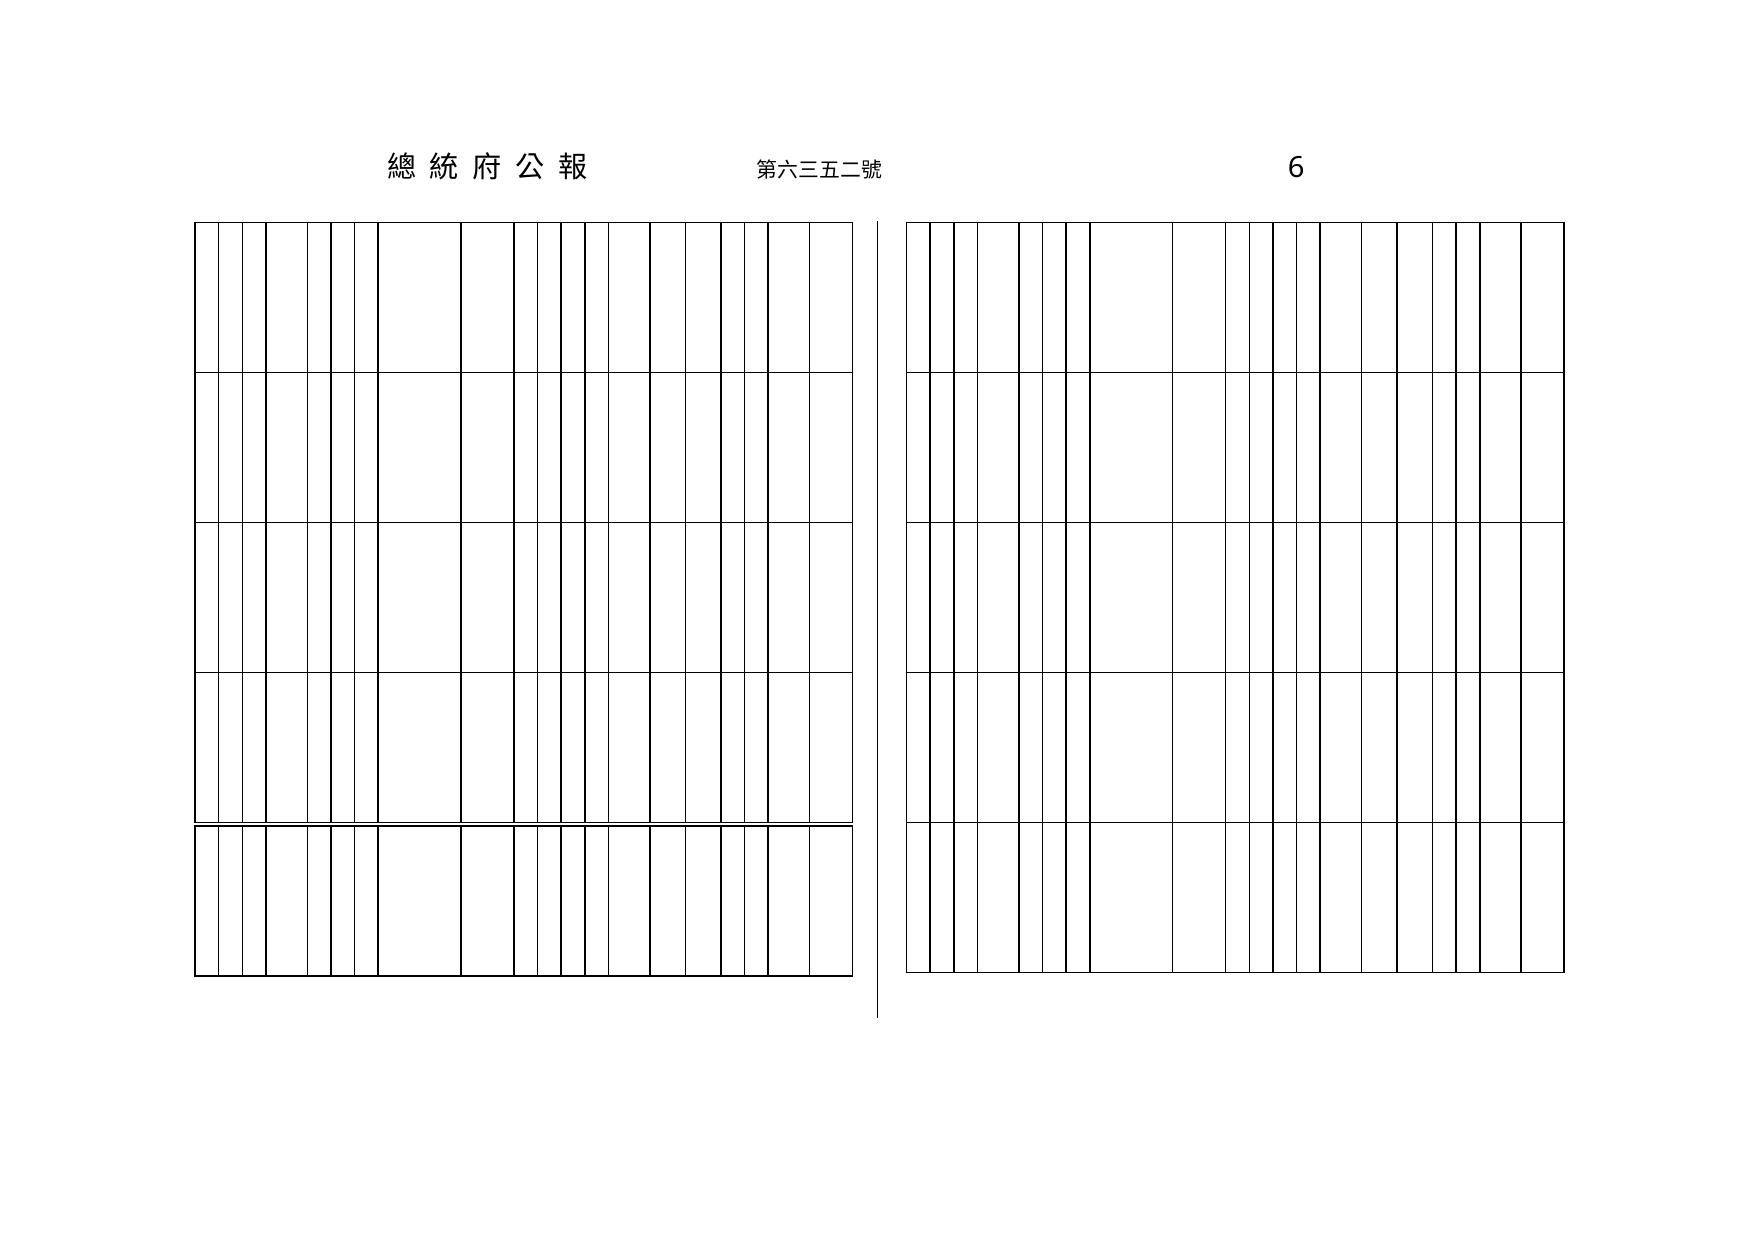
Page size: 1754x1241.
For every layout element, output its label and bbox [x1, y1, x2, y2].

table_header [686, 827, 720, 975]
table_cell [1433, 523, 1455, 672]
table_cell [243, 223, 265, 372]
table_cell [196, 223, 218, 372]
table_cell [978, 373, 1018, 522]
table_cell [769, 523, 809, 672]
table_header [355, 827, 377, 975]
table_cell [931, 823, 953, 972]
table_cell [462, 223, 513, 372]
table_cell [355, 373, 377, 522]
table_cell [1321, 523, 1361, 672]
table_cell [1043, 373, 1065, 522]
table_cell [586, 673, 608, 822]
table_header [243, 827, 265, 975]
table_cell [1522, 523, 1563, 672]
table_cell [1226, 523, 1249, 672]
table_cell [1226, 823, 1249, 972]
table_cell [1362, 823, 1396, 972]
table_cell [745, 673, 767, 822]
table_header [267, 827, 307, 975]
table_cell [586, 223, 608, 372]
table_cell [196, 373, 218, 522]
table_header [651, 827, 685, 975]
table_cell [462, 523, 513, 672]
table_cell [243, 673, 265, 822]
table_header [722, 827, 744, 975]
table_cell [1321, 673, 1361, 822]
table_cell [1398, 523, 1432, 672]
table_cell [1020, 523, 1042, 672]
table_header [745, 827, 767, 975]
table_cell [462, 673, 513, 822]
table_cell [1457, 823, 1479, 972]
table_header [332, 827, 354, 975]
table_cell [515, 223, 537, 372]
table_cell [1321, 223, 1361, 372]
table_cell [196, 673, 218, 822]
table_cell [1067, 223, 1089, 372]
table_cell [1173, 223, 1225, 372]
table_cell [562, 523, 584, 672]
table_cell [1250, 223, 1272, 372]
table_cell [978, 673, 1018, 822]
table_cell [1067, 673, 1089, 822]
table_cell [609, 523, 649, 672]
table_cell [810, 223, 852, 372]
table_header [515, 827, 537, 975]
table_cell [1250, 823, 1272, 972]
table_cell [686, 373, 720, 522]
table_cell [538, 673, 560, 822]
table_cell [562, 373, 584, 522]
table_cell [1173, 523, 1225, 672]
table_cell [1433, 823, 1455, 972]
table_cell [1362, 673, 1396, 822]
table_cell [651, 523, 685, 672]
table_cell [931, 373, 953, 522]
table_cell [1433, 673, 1455, 822]
table_cell [978, 523, 1018, 672]
table_cell [515, 673, 537, 822]
table_cell [1091, 523, 1172, 672]
table_cell [1250, 373, 1272, 522]
table_cell [1226, 223, 1249, 372]
table_cell [1481, 523, 1520, 672]
table_cell [1020, 373, 1042, 522]
table_cell [907, 823, 929, 972]
table_cell [609, 223, 649, 372]
table_cell [1398, 823, 1432, 972]
table_cell [219, 673, 242, 822]
table_cell [1091, 673, 1172, 822]
table_cell [769, 373, 809, 522]
table_header [196, 827, 218, 975]
table_cell [745, 523, 767, 672]
table_cell [243, 523, 265, 672]
table_cell [308, 373, 330, 522]
table_cell [1481, 823, 1520, 972]
table_cell [955, 523, 977, 672]
table_cell [810, 673, 852, 822]
table_cell [515, 373, 537, 522]
table_cell [955, 223, 977, 372]
table_cell [651, 223, 685, 372]
table_cell [1481, 673, 1520, 822]
table_cell [355, 673, 377, 822]
table_cell [1457, 223, 1479, 372]
table_cell [1067, 523, 1089, 672]
table_header [810, 827, 852, 975]
table_cell [722, 373, 744, 522]
table_cell [219, 373, 242, 522]
table_cell [1481, 223, 1520, 372]
table_cell [332, 523, 354, 672]
table_cell [1274, 223, 1296, 372]
table_cell [1362, 523, 1396, 672]
table_cell [332, 373, 354, 522]
table_cell [562, 223, 584, 372]
table_cell [722, 523, 744, 672]
table_cell [308, 523, 330, 672]
table_cell [651, 373, 685, 522]
table_cell [1020, 223, 1042, 372]
table_cell [1226, 373, 1249, 522]
table_cell [907, 373, 929, 522]
table_cell [1398, 223, 1432, 372]
table_cell [538, 223, 560, 372]
table_cell [722, 223, 744, 372]
table_cell [1274, 673, 1296, 822]
table_cell [1173, 673, 1225, 822]
table_cell [1457, 523, 1479, 672]
table_cell [562, 673, 584, 822]
table_cell [219, 523, 242, 672]
table_cell [379, 673, 460, 822]
table_header [586, 827, 608, 975]
table_cell [586, 523, 608, 672]
table_cell [1020, 673, 1042, 822]
table_cell [810, 523, 852, 672]
table_cell [1297, 373, 1319, 522]
table_cell [955, 823, 977, 972]
table_cell [1457, 673, 1479, 822]
table_cell [267, 223, 307, 372]
table_cell [978, 823, 1018, 972]
table_cell [462, 373, 513, 522]
table_cell [1297, 823, 1319, 972]
table_cell [1398, 673, 1432, 822]
table_cell [267, 673, 307, 822]
table_cell [1522, 673, 1563, 822]
table_cell [1522, 373, 1563, 522]
table_cell [745, 373, 767, 522]
table_header [379, 827, 460, 975]
table_cell [1067, 373, 1089, 522]
table_cell [1457, 373, 1479, 522]
table_cell [1362, 223, 1396, 372]
table_header [769, 827, 809, 975]
table_header [562, 827, 584, 975]
table_cell [1226, 673, 1249, 822]
table_cell [1522, 223, 1563, 372]
table_cell [1398, 373, 1432, 522]
table_cell [538, 523, 560, 672]
table_cell [196, 523, 218, 672]
table_cell [1274, 823, 1296, 972]
table_cell [955, 673, 977, 822]
table_cell [1362, 373, 1396, 522]
table_cell [1250, 673, 1272, 822]
table_cell [379, 523, 460, 672]
table_cell [379, 373, 460, 522]
table_header [538, 827, 560, 975]
table_cell [267, 523, 307, 672]
table_cell [931, 673, 953, 822]
table_cell [686, 223, 720, 372]
table_cell [1297, 223, 1319, 372]
table_cell [1274, 523, 1296, 672]
table_header [609, 827, 649, 975]
table_cell [1091, 223, 1172, 372]
table_header [462, 827, 513, 975]
table_cell [769, 673, 809, 822]
table_cell [379, 223, 460, 372]
table_cell [907, 523, 929, 672]
table_cell [308, 673, 330, 822]
table_cell [1091, 823, 1172, 972]
table_cell [1274, 373, 1296, 522]
table_cell [1173, 373, 1225, 522]
table_cell [1043, 823, 1065, 972]
table_cell [355, 223, 377, 372]
table_cell [1043, 523, 1065, 672]
table_cell [978, 223, 1018, 372]
table_cell [332, 673, 354, 822]
table_cell [1020, 823, 1042, 972]
table_cell [355, 523, 377, 672]
table_cell [1091, 373, 1172, 522]
table_cell [907, 673, 929, 822]
table_cell [586, 373, 608, 522]
table_cell [219, 223, 242, 372]
table_cell [267, 373, 307, 522]
table_cell [1522, 823, 1563, 972]
table_cell [1481, 373, 1520, 522]
table_cell [931, 223, 953, 372]
table_cell [1321, 823, 1361, 972]
table_cell [722, 673, 744, 822]
table_cell [1043, 223, 1065, 372]
table_cell [538, 373, 560, 522]
table_cell [769, 223, 809, 372]
table_cell [810, 373, 852, 522]
table_cell [651, 673, 685, 822]
table_cell [686, 523, 720, 672]
table_cell [1297, 523, 1319, 672]
table_cell [1321, 373, 1361, 522]
table_cell [1067, 823, 1089, 972]
table_cell [1433, 373, 1455, 522]
table_cell [907, 223, 929, 372]
table_cell [1297, 673, 1319, 822]
table_cell [745, 223, 767, 372]
table_cell [609, 373, 649, 522]
table_cell [1173, 823, 1225, 972]
table_cell [243, 373, 265, 522]
table_cell [1043, 673, 1065, 822]
table_header [219, 827, 242, 975]
table_cell [1250, 523, 1272, 672]
table_cell [515, 523, 537, 672]
table_cell [931, 523, 953, 672]
table_header [308, 827, 330, 975]
table_cell [609, 673, 649, 822]
table_cell [308, 223, 330, 372]
table_cell [1433, 223, 1455, 372]
table_cell [955, 373, 977, 522]
table_cell [686, 673, 720, 822]
table_cell [332, 223, 354, 372]
